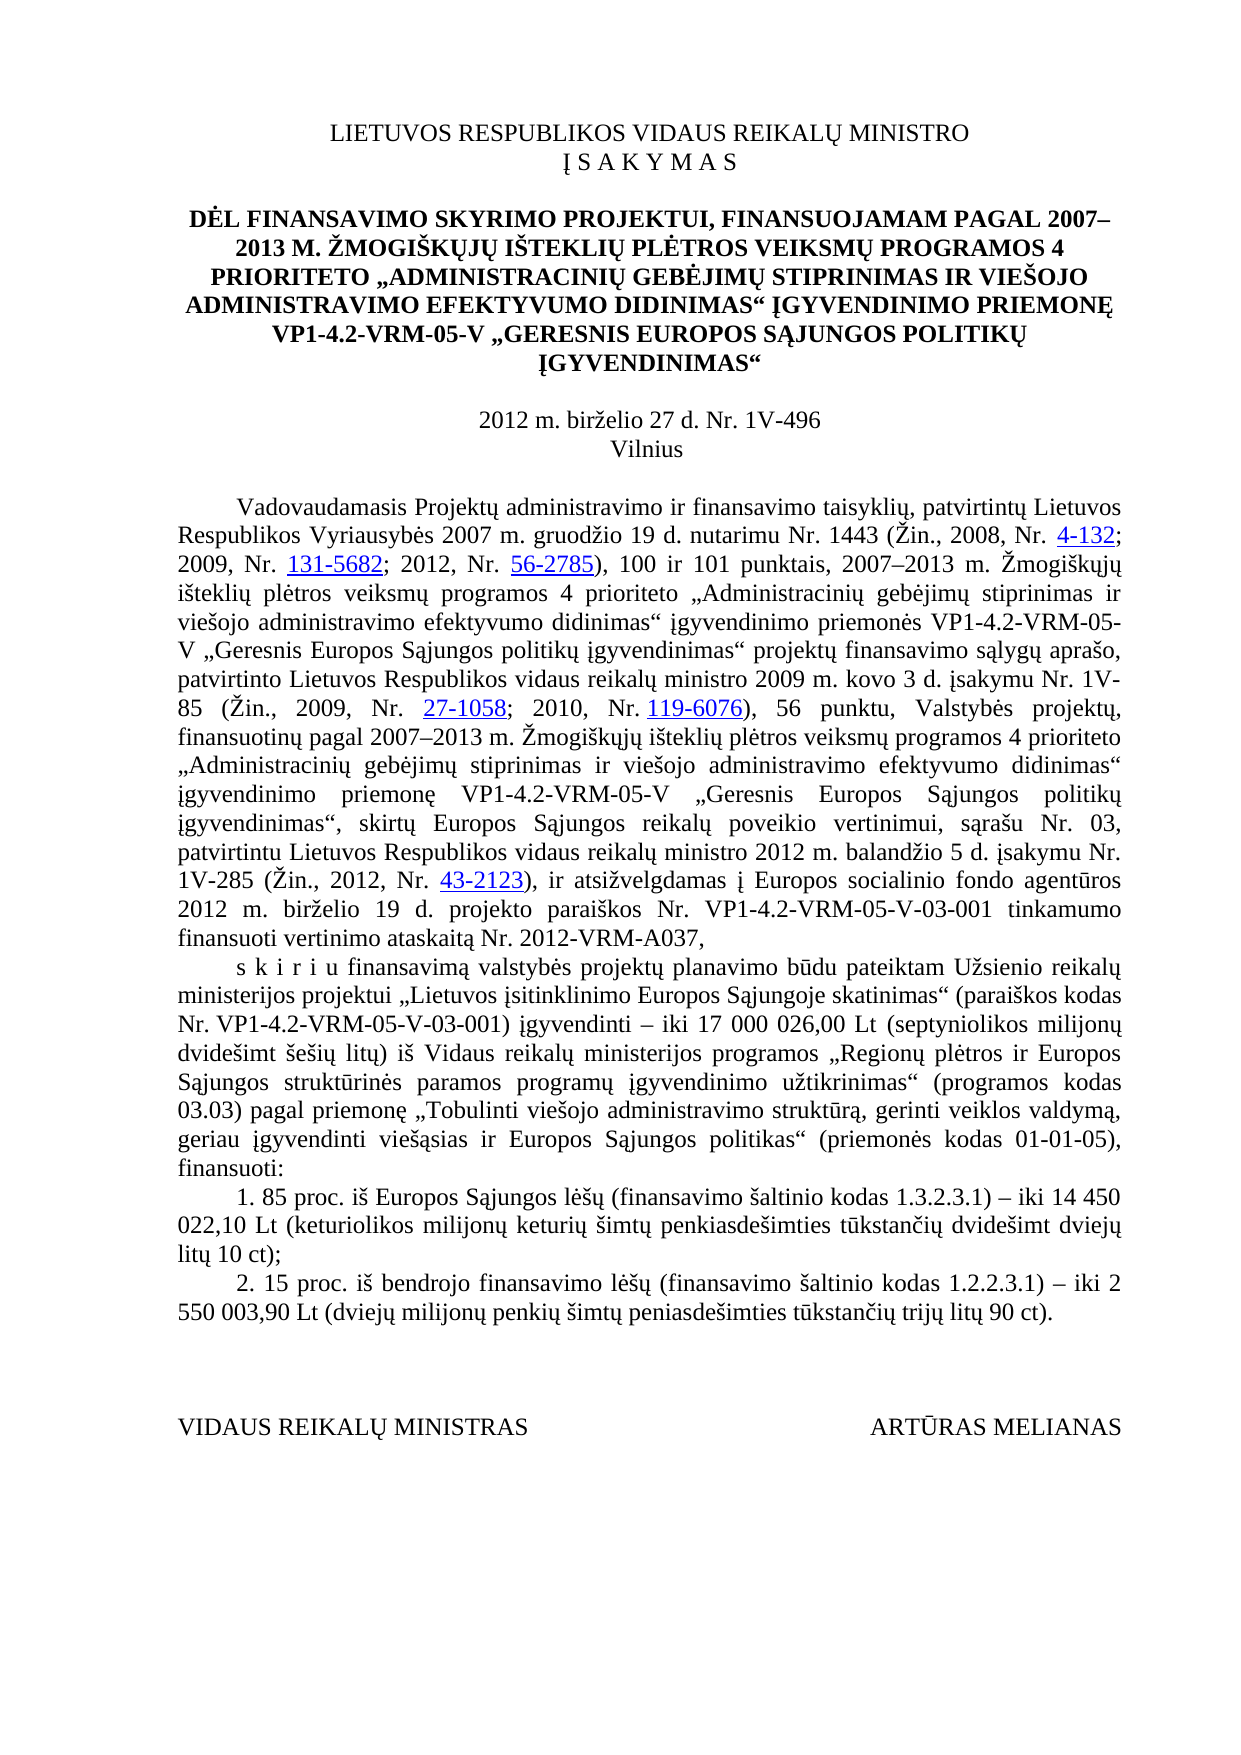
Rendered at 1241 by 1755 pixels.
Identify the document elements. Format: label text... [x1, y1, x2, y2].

text s k i r i u finansavimą valstybės projektų planavimo būdu pateiktam Užsienio reikalų ministerijos projektui „Lietuvos įsitinklinimo Europos Sąjungoje skatinimas“ (paraiškos kodas Nr. VP1-4.2-VRM-05-V-03-001) įgyvendinti – iki 17 000 026,00 Lt (septyniolikos milijonų dvidešimt šešių litų) iš Vidaus reikalų ministerijos programos „Regionų plėtros ir Europos Sąjungos struktūrinės paramos programų įgyvendinimo užtikrinimas“ (programos kodas 03.03) pagal priemonę „Tobulinti viešojo administravimo struktūrą, gerinti veiklos valdymą, geriau įgyvendinti viešąsias ir Europos Sąjungos politikas“ (priemonės kodas 01-01-05), finansuoti: [177, 952, 1122, 1182]
text Į S A K Y M A S [177, 147, 1122, 176]
text 2012 m. birželio 27 d. Nr. 1V-496 [177, 406, 1122, 434]
text LIETUVOS RESPUBLIKOS VIDAUS REIKALŲ MINISTRO [177, 118, 1122, 147]
text 1. 85 proc. iš Europos Sąjungos lėšų (finansavimo šaltinio kodas 1.3.2.3.1) – iki 14 450 022,10 Lt (keturiolikos milijonų keturių šimtų penkiasdešimties tūkstančių dvidešimt dviejų litų 10 ct); [177, 1182, 1122, 1268]
text Vadovaudamasis Projektų administravimo ir finansavimo taisyklių, patvirtintų Lietuvos Respublikos Vyriausybės 2007 m. gruodžio 19 d. nutarimu Nr. 1443 (Žin., 2008, Nr. 4-132; 2009, Nr. 131-5682; 2012, Nr. 56-2785), 100 ir 101 punktais, 2007–2013 m. Žmogiškųjų išteklių plėtros veiksmų programos 4 prioriteto „Administracinių gebėjimų stiprinimas ir viešojo administravimo efektyvumo didinimas“ įgyvendinimo priemonės VP1-4.2-VRM-05-V „Geresnis Europos Sąjungos politikų įgyvendinimas“ projektų finansavimo sąlygų aprašo, patvirtinto Lietuvos Respublikos vidaus reikalų ministro 2009 m. kovo 3 d. įsakymu Nr. 1V-85 (Žin., 2009, Nr. 27-1058; 2010, Nr. 119-6076), 56 punktu, Valstybės projektų, finansuotinų pagal 2007–2013 m. Žmogiškųjų išteklių plėtros veiksmų programos 4 prioriteto „Administracinių gebėjimų stiprinimas ir viešojo administravimo efektyvumo didinimas“ įgyvendinimo priemonę VP1-4.2-VRM-05-V „Geresnis Europos Sąjungos politikų įgyvendinimas“, skirtų Europos Sąjungos reikalų poveikio vertinimui, sąrašu Nr. 03, patvirtintu Lietuvos Respublikos vidaus reikalų ministro 2012 m. balandžio 5 d. įsakymu Nr. 1V-285 (Žin., 2012, Nr. 43-2123), ir atsižvelgdamas į Europos socialinio fondo agentūros 2012 m. birželio 19 d. projekto paraiškos Nr. VP1-4.2-VRM-05-V-03-001 tinkamumo finansuoti vertinimo ataskaitą Nr. 2012-VRM-A037, [177, 492, 1122, 952]
text Vidaus reikalų ministras Artūras Melianas [177, 1412, 1122, 1441]
text DĖL FINANSAVIMO SKYRIMO PROJEKTUI, FINANSUOJAMAM PAGAL 2007–2013 M. ŽMOGIŠKŲJŲ IŠTEKLIŲ PLĖTROS VEIKSMŲ PROGRAMOS 4 PRIORITETO „ADMINISTRACINIŲ GEBĖJIMŲ STIPRINIMAS IR VIEŠOJO ADMINISTRAVIMO EFEKTYVUMO DIDINIMAS“ ĮGYVENDINIMO PRIEMONĘ VP1-4.2-VRM-05-V „GERESNIS EUROPOS SĄJUNGOS POLITIKŲ ĮGYVENDINIMAS“ [177, 204, 1122, 377]
text Vilnius [177, 434, 1122, 463]
text 2. 15 proc. iš bendrojo finansavimo lėšų (finansavimo šaltinio kodas 1.2.2.3.1) – iki 2 550 003,90 Lt (dviejų milijonų penkių šimtų peniasdešimties tūkstančių trijų litų 90 ct). [177, 1268, 1122, 1326]
